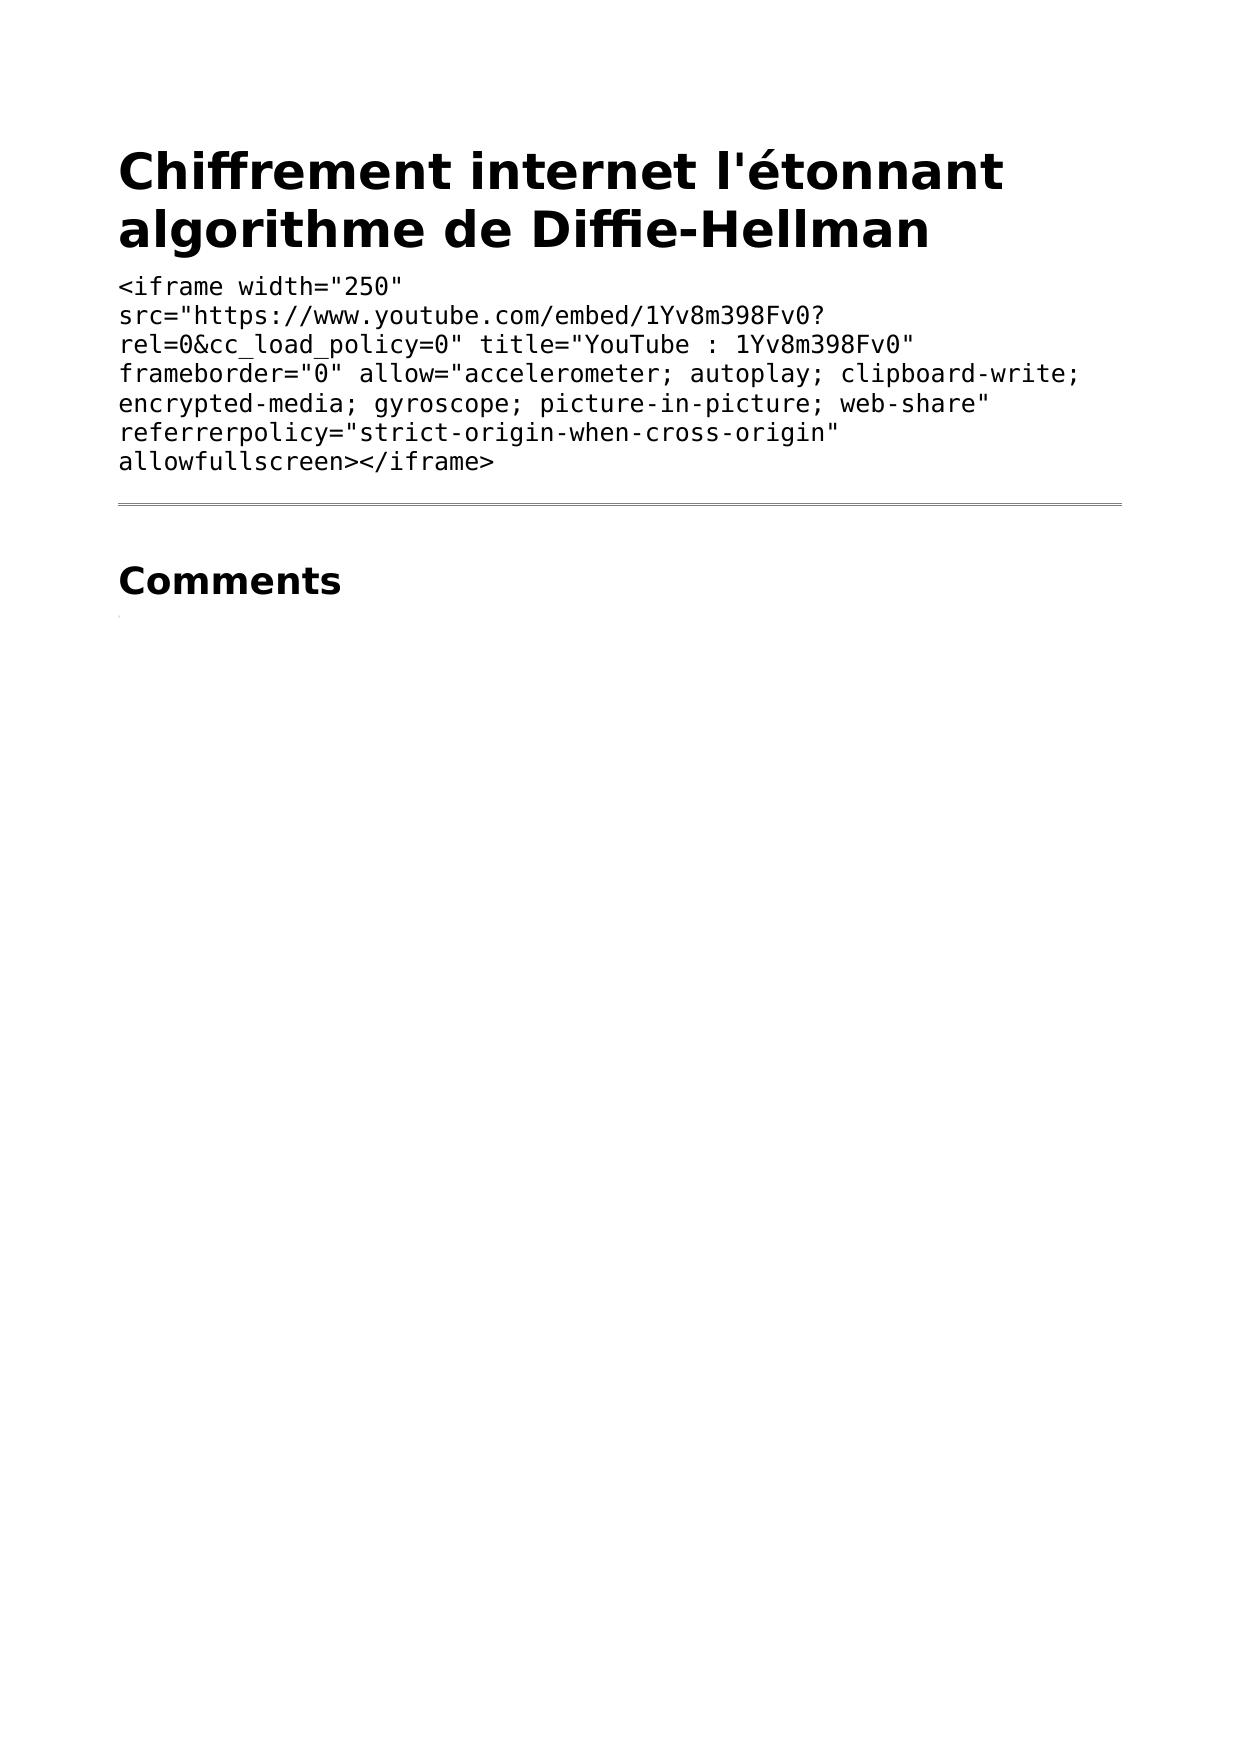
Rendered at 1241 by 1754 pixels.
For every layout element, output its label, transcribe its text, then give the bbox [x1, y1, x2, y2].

subtitle Chiffrement internet l'étonnant algorithme de Diffie-Hellman [118, 143, 1122, 259]
subtitle Comments [118, 559, 1122, 603]
text <iframe width="250" src="https://www.youtube.com/embed/1Yv8m398Fv0?rel=0&cc_load_policy=0" title="YouTube : 1Yv8m398Fv0" frameborder="0" allow="accelerometer; autoplay; clipboard-write; encrypted-media; gyroscope; picture-in-picture; web-share" referrerpolicy="strict-origin-when-cross-origin" allowfullscreen></iframe> [118, 272, 1122, 476]
